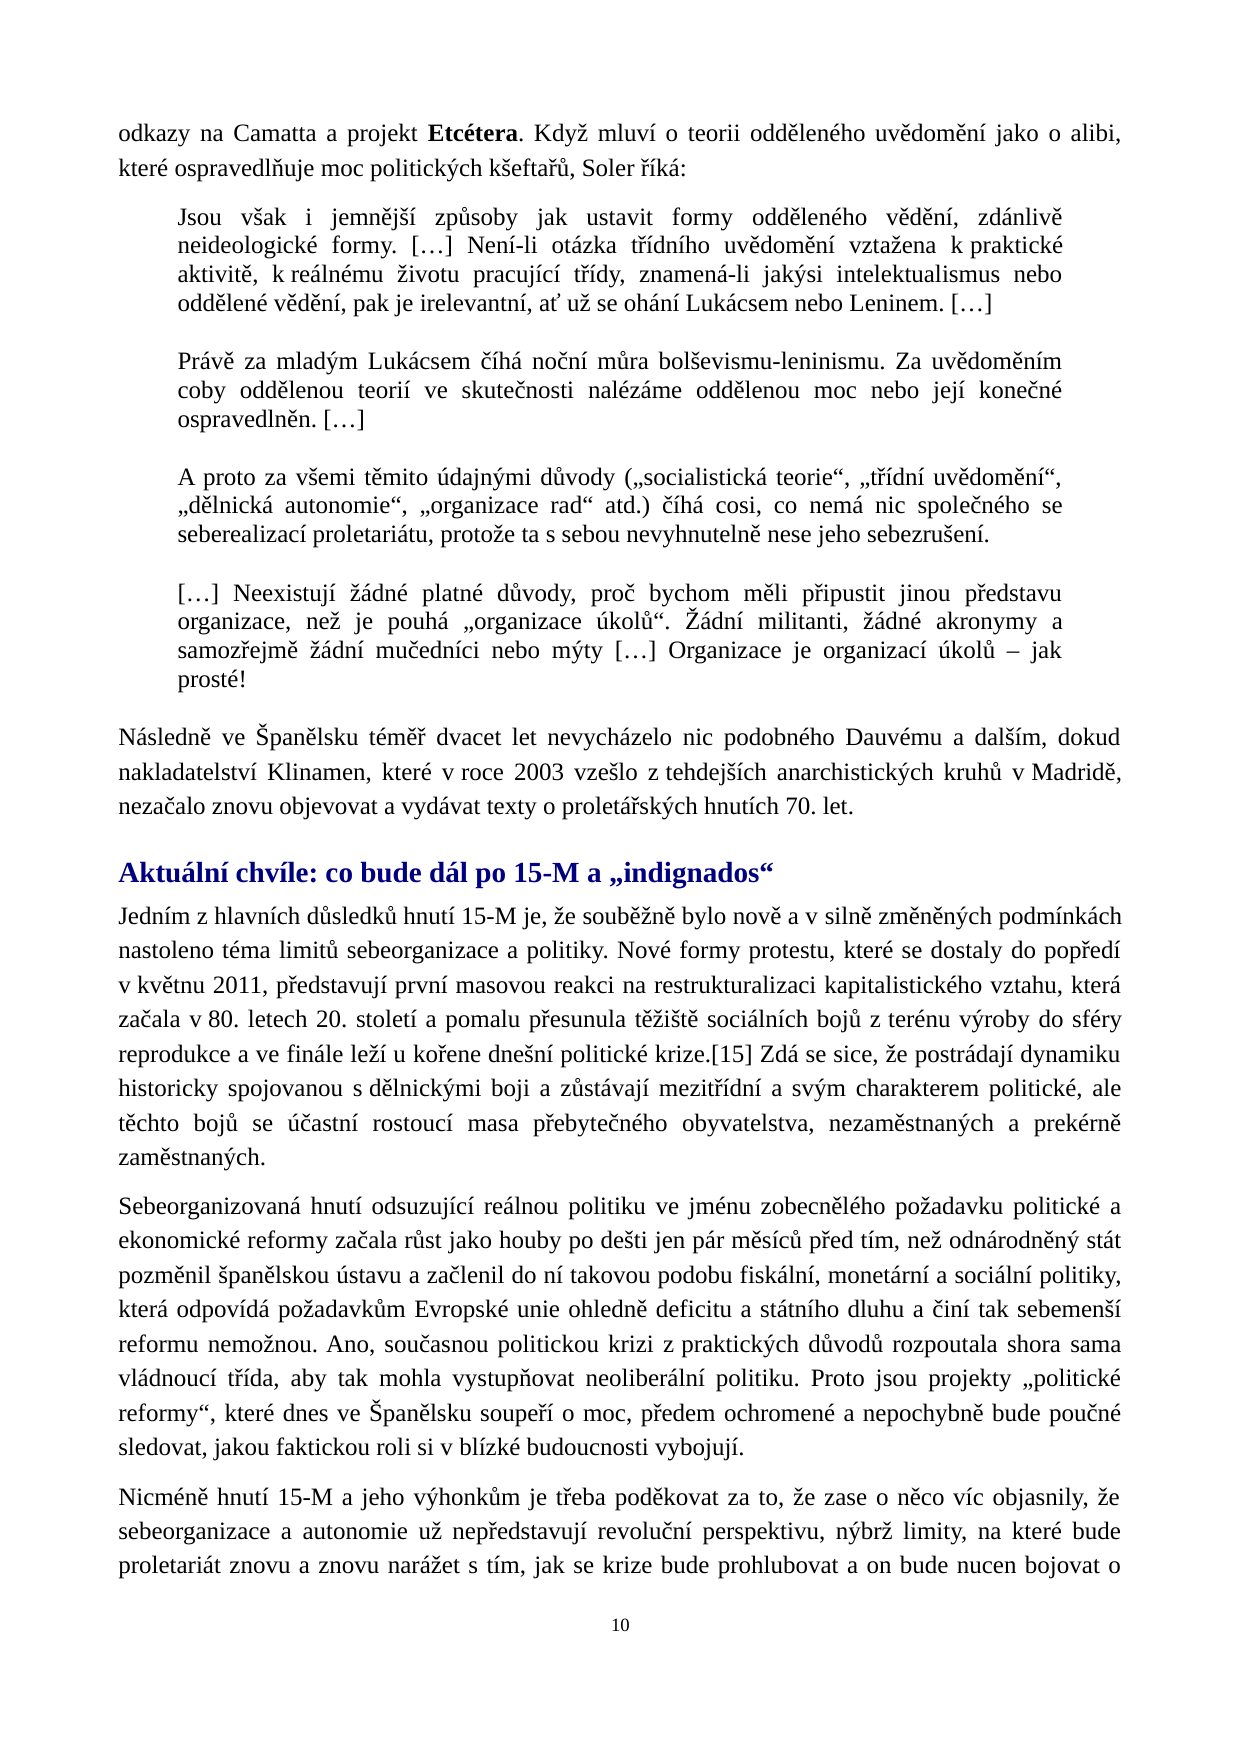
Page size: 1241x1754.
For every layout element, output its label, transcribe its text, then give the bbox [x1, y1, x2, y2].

text Sebeorganizovaná hnutí odsuzující reálnou politiku ve jménu zobecnělého požadavku politické a ekonomické reformy začala růst jako houby po dešti jen pár měsíců před tím, než odnárodněný stát pozměnil španělskou ústavu a začlenil do ní takovou podobu fiskální, monetární a sociální politiky, která odpovídá požadavkům Evropské unie ohledně deficitu a státního dluhu a činí tak sebemenší reformu nemožnou. Ano, současnou politickou krizi z praktických důvodů rozpoutala shora sama vládnoucí třída, aby tak mohla vystupňovat neoliberální politiku. Proto jsou projekty „politické reformy“, které dnes ve Španělsku soupeří o moc, předem ochromené a nepochybně bude poučné sledovat, jakou faktickou roli si v blízké budoucnosti vybojují. [118, 1191, 1122, 1461]
text Jsou však i jemnější způsoby jak ustavit formy odděleného vědění, zdánlivě neideologické formy. […] Není-li otázka třídního uvědomění vztažena k praktické aktivitě, k reálnému životu pracující třídy, znamená-li jakýsi intelektualismus nebo oddělené vědění, pak je irelevantní, ať už se ohání Lukácsem nebo Leninem. […] [177, 202, 1063, 317]
text […] Neexistují žádné platné důvody, proč bychom měli připustit jinou představu organizace, než je pouhá „organizace úkolů“. Žádní militanti, žádné akronymy a samozřejmě žádní mučedníci nebo mýty […] Organizace je organizací úkolů – jak prosté! [177, 578, 1063, 693]
text Nicméně hnutí 15-M a jeho výhonkům je třeba poděkovat za to, že zase o něco víc objasnily, že sebeorganizace a autonomie už nepředstavují revoluční perspektivu, nýbrž limity, na které bude proletariát znovu a znovu narážet s tím, jak se krize bude prohlubovat a on bude nucen bojovat o [118, 1482, 1122, 1579]
subtitle Aktuální chvíle: co bude dál po 15-M a „indignados“ [118, 855, 1122, 888]
text Právě za mladým Lukácsem číhá noční můra bolševismu-leninismu. Za uvědoměním coby oddělenou teorií ve skutečnosti nalézáme oddělenou moc nebo její konečné ospravedlněn. […] [177, 346, 1063, 432]
text Následně ve Španělsku téměř dvacet let nevycházelo nic podobného Dauvému a dalším, dokud nakladatelství Klinamen, které v roce 2003 vzešlo z tehdejších anarchistických kruhů v Madridě, nezačalo znovu objevovat a vydávat texty o proletářských hnutích 70. let. [118, 722, 1122, 820]
text Jedním z hlavních důsledků hnutí 15-M je, že souběžně bylo nově a v silně změněných podmínkách nastoleno téma limitů sebeorganizace a politiky. Nové formy protestu, které se dostaly do popředí v květnu 2011, představují první masovou reakci na restrukturalizaci kapitalistického vztahu, která začala v 80. letech 20. století a pomalu přesunula těžiště sociálních bojů z terénu výroby do sféry reprodukce a ve finále leží u kořene dnešní politické krize.[15] Zdá se sice, že postrádají dynamiku historicky spojovanou s dělnickými boji a zůstávají mezitřídní a svým charakterem politické, ale těchto bojů se účastní rostoucí masa přebytečného obyvatelstva, nezaměstnaných a prekérně zaměstnaných. [118, 901, 1122, 1171]
text odkazy na Camatta a projekt Etcétera. Když mluví o teorii odděleného uvědomění jako o alibi, které ospravedlňuje moc politických kšeftařů, Soler říká: [118, 118, 1122, 181]
text A proto za všemi těmito údajnými důvody („socialistická teorie“, „třídní uvědomění“, „dělnická autonomie“, „organizace rad“ atd.) číhá cosi, co nemá nic společného se seberealizací proletariátu, protože ta s sebou nevyhnutelně nese jeho sebezrušení. [177, 462, 1063, 548]
